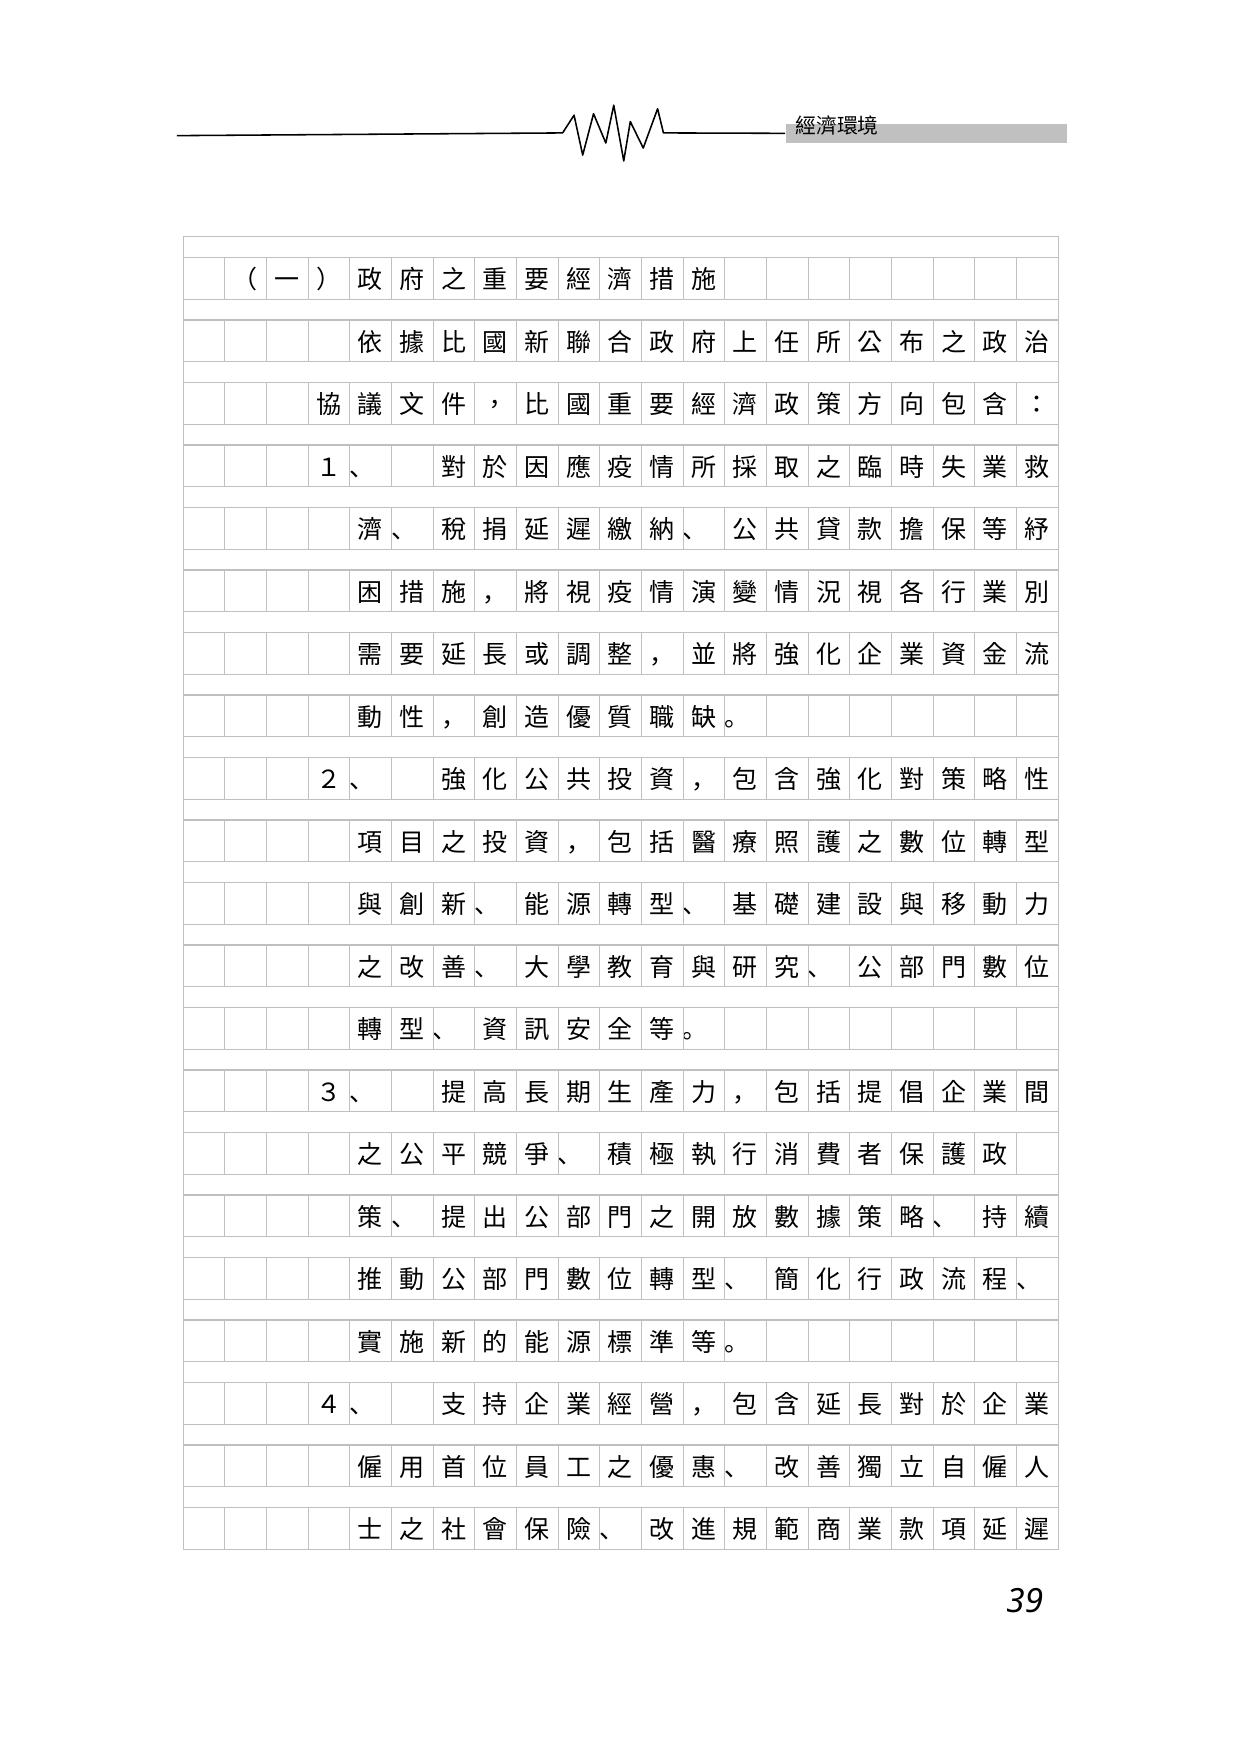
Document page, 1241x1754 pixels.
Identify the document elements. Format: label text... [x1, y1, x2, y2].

text 濟 [725, 383, 766, 424]
text ２、 強化公共投資，包含強化對策略性項目之投資，包括醫療照護之數位轉型與創新、能源轉型、基礎建設與移動力之改善、大學教育與研究、公部門數位轉型、資訊安全等。 [975, 758, 1016, 799]
text ２、 強化公共投資，包含強化對策略性項目之投資，包括醫療照護之數位轉型與創新、能源轉型、基礎建設與移動力之改善、大學教育與研究、公部門數位轉型、資訊安全等。 [475, 1008, 516, 1049]
text ３、 提高長期生產力，包括提倡企業間之公平競爭、積極執行消費者保護政策、提出公部門之開放數據策略、持續推動公部門數位轉型、簡化行政流程、實施新的能源標準等。 [350, 1071, 391, 1111]
text ３、 提高長期生產力，包括提倡企業間之公平競爭、積極執行消費者保護政策、提出公部門之開放數據策略、持續推動公部門數位轉型、簡化行政流程、實施新的能源標準等。 [725, 1196, 766, 1236]
text １、 對於因應疫情所採取之臨時失業救濟、稅捐延遲繳納、公共貸款擔保等紓困措施，將視疫情演變情況視各行業別需要延長或調整，並將強化企業資金流動性，創造優質職缺。 [559, 633, 599, 674]
text １、 對於因應疫情所採取之臨時失業救濟、稅捐延遲繳納、公共貸款擔保等紓困措施，將視疫情演變情況視各行業別需要延長或調整，並將強化企業資金流動性，創造優質職缺。 [809, 446, 849, 486]
text １、 對於因應疫情所採取之臨時失業救濟、稅捐延遲繳納、公共貸款擔保等紓困措施，將視疫情演變情況視各行業別需要延長或調整，並將強化企業資金流動性，創造優質職缺。 [434, 633, 474, 674]
text １、 對於因應疫情所採取之臨時失業救濟、稅捐延遲繳納、公共貸款擔保等紓困措施，將視疫情演變情況視各行業別需要延長或調整，並將強化企業資金流動性，創造優質職缺。 [892, 571, 933, 611]
text １、 對於因應疫情所採取之臨時失業救濟、稅捐延遲繳納、公共貸款擔保等紓困措施，將視疫情演變情況視各行業別需要延長或調整，並將強化企業資金流動性，創造優質職缺。 [392, 571, 433, 611]
text ， [475, 383, 516, 424]
text ３、 提高長期生產力，包括提倡企業間之公平競爭、積極執行消費者保護政策、提出公部門之開放數據策略、持續推動公部門數位轉型、簡化行政流程、實施新的能源標準等。 [309, 1321, 349, 1361]
text ３、 提高長期生產力，包括提倡企業間之公平競爭、積極執行消費者保護政策、提出公部門之開放數據策略、持續推動公部門數位轉型、簡化行政流程、實施新的能源標準等。 [975, 1258, 1016, 1299]
text ２、 強化公共投資，包含強化對策略性項目之投資，包括醫療照護之數位轉型與創新、能源轉型、基礎建設與移動力之改善、大學教育與研究、公部門數位轉型、資訊安全等。 [1017, 946, 1058, 986]
text ２、 強化公共投資，包含強化對策略性項目之投資，包括醫療照護之數位轉型與創新、能源轉型、基礎建設與移動力之改善、大學教育與研究、公部門數位轉型、資訊安全等。 [934, 758, 974, 799]
text ３、 提高長期生產力，包括提倡企業間之公平競爭、積極執行消費者保護政策、提出公部門之開放數據策略、持續推動公部門數位轉型、簡化行政流程、實施新的能源標準等。 [517, 1258, 558, 1299]
text ２、 強化公共投資，包含強化對策略性項目之投資，包括醫療照護之數位轉型與創新、能源轉型、基礎建設與移動力之改善、大學教育與研究、公部門數位轉型、資訊安全等。 [1017, 758, 1058, 799]
text ２、 強化公共投資，包含強化對策略性項目之投資，包括醫療照護之數位轉型與創新、能源轉型、基礎建設與移動力之改善、大學教育與研究、公部門數位轉型、資訊安全等。 [475, 821, 516, 861]
text 包 [725, 1383, 766, 1424]
text １、 對於因應疫情所採取之臨時失業救濟、稅捐延遲繳納、公共貸款擔保等紓困措施，將視疫情演變情況視各行業別需要延長或調整，並將強化企業資金流動性，創造優質職缺。 [850, 446, 891, 486]
text ２、 強化公共投資，包含強化對策略性項目之投資，包括醫療照護之數位轉型與創新、能源轉型、基礎建設與移動力之改善、大學教育與研究、公部門數位轉型、資訊安全等。 [517, 946, 558, 986]
text ３、 提高長期生產力，包括提倡企業間之公平競爭、積極執行消費者保護政策、提出公部門之開放數據策略、持續推動公部門數位轉型、簡化行政流程、實施新的能源標準等。 [684, 1071, 724, 1111]
text ２、 強化公共投資，包含強化對策略性項目之投資，包括醫療照護之數位轉型與創新、能源轉型、基礎建設與移動力之改善、大學教育與研究、公部門數位轉型、資訊安全等。 [642, 758, 683, 799]
text １、 對於因應疫情所採取之臨時失業救濟、稅捐延遲繳納、公共貸款擔保等紓困措施，將視疫情演變情況視各行業別需要延長或調整，並將強化企業資金流動性，創造優質職缺。 [517, 696, 558, 736]
text ３、 提高長期生產力，包括提倡企業間之公平競爭、積極執行消費者保護政策、提出公部門之開放數據策略、持續推動公部門數位轉型、簡化行政流程、實施新的能源標準等。 [517, 1133, 558, 1174]
text ３、 提高長期生產力，包括提倡企業間之公平競爭、積極執行消費者保護政策、提出公部門之開放數據策略、持續推動公部門數位轉型、簡化行政流程、實施新的能源標準等。 [434, 1258, 474, 1299]
text ２、 強化公共投資，包含強化對策略性項目之投資，包括醫療照護之數位轉型與創新、能源轉型、基礎建設與移動力之改善、大學教育與研究、公部門數位轉型、資訊安全等。 [475, 946, 516, 986]
text 政 [350, 258, 391, 299]
text ２、 強化公共投資，包含強化對策略性項目之投資，包括醫療照護之數位轉型與創新、能源轉型、基礎建設與移動力之改善、大學教育與研究、公部門數位轉型、資訊安全等。 [559, 946, 599, 986]
text １、 對於因應疫情所採取之臨時失業救濟、稅捐延遲繳納、公共貸款擔保等紓困措施，將視疫情演變情況視各行業別需要延長或調整，並將強化企業資金流動性，創造優質職缺。 [559, 571, 599, 611]
text 惠 [684, 1446, 724, 1486]
text ３、 提高長期生產力，包括提倡企業間之公平競爭、積極執行消費者保護政策、提出公部門之開放數據策略、持續推動公部門數位轉型、簡化行政流程、實施新的能源標準等。 [934, 1133, 974, 1174]
text 人 [1017, 1446, 1058, 1486]
text ２、 強化公共投資，包含強化對策略性項目之投資，包括醫療照護之數位轉型與創新、能源轉型、基礎建設與移動力之改善、大學教育與研究、公部門數位轉型、資訊安全等。 [684, 758, 724, 799]
text ２、 強化公共投資，包含強化對策略性項目之投資，包括醫療照護之數位轉型與創新、能源轉型、基礎建設與移動力之改善、大學教育與研究、公部門數位轉型、資訊安全等。 [281, 987, 1058, 1007]
text ２、 強化公共投資，包含強化對策略性項目之投資，包括醫療照護之數位轉型與創新、能源轉型、基礎建設與移動力之改善、大學教育與研究、公部門數位轉型、資訊安全等。 [892, 1008, 933, 1049]
text １、 對於因應疫情所採取之臨時失業救濟、稅捐延遲繳納、公共貸款擔保等紓困措施，將視疫情演變情況視各行業別需要延長或調整，並將強化企業資金流動性，創造優質職缺。 [281, 487, 1058, 507]
text ３、 提高長期生產力，包括提倡企業間之公平競爭、積極執行消費者保護政策、提出公部門之開放數據策略、持續推動公部門數位轉型、簡化行政流程、實施新的能源標準等。 [600, 1071, 641, 1111]
text ３、 提高長期生產力，包括提倡企業間之公平競爭、積極執行消費者保護政策、提出公部門之開放數據策略、持續推動公部門數位轉型、簡化行政流程、實施新的能源標準等。 [600, 1258, 641, 1299]
text １、 對於因應疫情所採取之臨時失業救濟、稅捐延遲繳納、公共貸款擔保等紓困措施，將視疫情演變情況視各行業別需要延長或調整，並將強化企業資金流動性，創造優質職缺。 [809, 696, 849, 736]
text ３、 提高長期生產力，包括提倡企業間之公平競爭、積極執行消費者保護政策、提出公部門之開放數據策略、持續推動公部門數位轉型、簡化行政流程、實施新的能源標準等。 [725, 1071, 766, 1111]
text ３、 提高長期生產力，包括提倡企業間之公平競爭、積極執行消費者保護政策、提出公部門之開放數據策略、持續推動公部門數位轉型、簡化行政流程、實施新的能源標準等。 [684, 1196, 724, 1236]
text ２、 強化公共投資，包含強化對策略性項目之投資，包括醫療照護之數位轉型與創新、能源轉型、基礎建設與移動力之改善、大學教育與研究、公部門數位轉型、資訊安全等。 [767, 1008, 808, 1049]
text 項 [934, 1508, 974, 1549]
text ３、 提高長期生產力，包括提倡企業間之公平競爭、積極執行消費者保護政策、提出公部門之開放數據策略、持續推動公部門數位轉型、簡化行政流程、實施新的能源標準等。 [281, 1112, 1058, 1132]
text ３、 提高長期生產力，包括提倡企業間之公平競爭、積極執行消費者保護政策、提出公部門之開放數據策略、持續推動公部門數位轉型、簡化行政流程、實施新的能源標準等。 [850, 1258, 891, 1299]
text [207, 237, 1058, 257]
text １、 對於因應疫情所採取之臨時失業救濟、稅捐延遲繳納、公共貸款擔保等紓困措施，將視疫情演變情況視各行業別需要延長或調整，並將強化企業資金流動性，創造優質職缺。 [975, 696, 1016, 736]
text １、 對於因應疫情所採取之臨時失業救濟、稅捐延遲繳納、公共貸款擔保等紓困措施，將視疫情演變情況視各行業別需要延長或調整，並將強化企業資金流動性，創造優質職缺。 [892, 633, 933, 674]
text ２、 強化公共投資，包含強化對策略性項目之投資，包括醫療照護之數位轉型與創新、能源轉型、基礎建設與移動力之改善、大學教育與研究、公部門數位轉型、資訊安全等。 [809, 821, 849, 861]
text ３、 提高長期生產力，包括提倡企業間之公平競爭、積極執行消費者保護政策、提出公部門之開放數據策略、持續推動公部門數位轉型、簡化行政流程、實施新的能源標準等。 [642, 1071, 683, 1111]
text 業 [1017, 1383, 1058, 1424]
text ３、 提高長期生產力，包括提倡企業間之公平競爭、積極執行消費者保護政策、提出公部門之開放數據策略、持續推動公部門數位轉型、簡化行政流程、實施新的能源標準等。 [1017, 1071, 1058, 1111]
text 要 [517, 258, 558, 299]
text ３、 提高長期生產力，包括提倡企業間之公平競爭、積極執行消費者保護政策、提出公部門之開放數據策略、持續推動公部門數位轉型、簡化行政流程、實施新的能源標準等。 [975, 1133, 1016, 1174]
text ２、 強化公共投資，包含強化對策略性項目之投資，包括醫療照護之數位轉型與創新、能源轉型、基礎建設與移動力之改善、大學教育與研究、公部門數位轉型、資訊安全等。 [517, 1008, 558, 1049]
text ２、 強化公共投資，包含強化對策略性項目之投資，包括醫療照護之數位轉型與創新、能源轉型、基礎建設與移動力之改善、大學教育與研究、公部門數位轉型、資訊安全等。 [350, 758, 391, 799]
text ２、 強化公共投資，包含強化對策略性項目之投資，包括醫療照護之數位轉型與創新、能源轉型、基礎建設與移動力之改善、大學教育與研究、公部門數位轉型、資訊安全等。 [475, 883, 516, 924]
text ３、 提高長期生產力，包括提倡企業間之公平競爭、積極執行消費者保護政策、提出公部門之開放數據策略、持續推動公部門數位轉型、簡化行政流程、實施新的能源標準等。 [767, 1071, 808, 1111]
text ２、 強化公共投資，包含強化對策略性項目之投資，包括醫療照護之數位轉型與創新、能源轉型、基礎建設與移動力之改善、大學教育與研究、公部門數位轉型、資訊安全等。 [975, 946, 1016, 986]
text 延 [809, 1383, 849, 1424]
text 策 [809, 383, 849, 424]
text ４ [309, 1383, 349, 1424]
text ２、 強化公共投資，包含強化對策略性項目之投資，包括醫療照護之數位轉型與創新、能源轉型、基礎建設與移動力之改善、大學教育與研究、公部門數位轉型、資訊安全等。 [281, 862, 1058, 882]
text [281, 321, 308, 361]
text ２、 強化公共投資，包含強化對策略性項目之投資，包括醫療照護之數位轉型與創新、能源轉型、基礎建設與移動力之改善、大學教育與研究、公部門數位轉型、資訊安全等。 [809, 946, 849, 986]
text １、 對於因應疫情所採取之臨時失業救濟、稅捐延遲繳納、公共貸款擔保等紓困措施，將視疫情演變情況視各行業別需要延長或調整，並將強化企業資金流動性，創造優質職缺。 [392, 508, 433, 549]
text １、 對於因應疫情所採取之臨時失業救濟、稅捐延遲繳納、公共貸款擔保等紓困措施，將視疫情演變情況視各行業別需要延長或調整，並將強化企業資金流動性，創造優質職缺。 [975, 508, 1016, 549]
text １、 對於因應疫情所採取之臨時失業救濟、稅捐延遲繳納、公共貸款擔保等紓困措施，將視疫情演變情況視各行業別需要延長或調整，並將強化企業資金流動性，創造優質職缺。 [642, 571, 683, 611]
text ２、 強化公共投資，包含強化對策略性項目之投資，包括醫療照護之數位轉型與創新、能源轉型、基礎建設與移動力之改善、大學教育與研究、公部門數位轉型、資訊安全等。 [517, 883, 558, 924]
text 國 [559, 383, 599, 424]
text ２、 強化公共投資，包含強化對策略性項目之投資，包括醫療照護之數位轉型與創新、能源轉型、基礎建設與移動力之改善、大學教育與研究、公部門數位轉型、資訊安全等。 [350, 883, 391, 924]
text ３、 提高長期生產力，包括提倡企業間之公平競爭、積極執行消費者保護政策、提出公部門之開放數據策略、持續推動公部門數位轉型、簡化行政流程、實施新的能源標準等。 [559, 1133, 599, 1174]
text １、 對於因應疫情所採取之臨時失業救濟、稅捐延遲繳納、公共貸款擔保等紓困措施，將視疫情演變情況視各行業別需要延長或調整，並將強化企業資金流動性，創造優質職缺。 [475, 633, 516, 674]
text 府 [392, 258, 433, 299]
text 善 [809, 1446, 849, 1486]
text ３、 提高長期生產力，包括提倡企業間之公平競爭、積極執行消費者保護政策、提出公部門之開放數據策略、持續推動公部門數位轉型、簡化行政流程、實施新的能源標準等。 [892, 1133, 933, 1174]
text １、 對於因應疫情所採取之臨時失業救濟、稅捐延遲繳納、公共貸款擔保等紓困措施，將視疫情演變情況視各行業別需要延長或調整，並將強化企業資金流動性，創造優質職缺。 [559, 508, 599, 549]
text ３、 提高長期生產力，包括提倡企業間之公平競爭、積極執行消費者保護政策、提出公部門之開放數據策略、持續推動公部門數位轉型、簡化行政流程、實施新的能源標準等。 [434, 1071, 474, 1111]
text １、 對於因應疫情所採取之臨時失業救濟、稅捐延遲繳納、公共貸款擔保等紓困措施，將視疫情演變情況視各行業別需要延長或調整，並將強化企業資金流動性，創造優質職缺。 [309, 508, 349, 549]
text １、 對於因應疫情所採取之臨時失業救濟、稅捐延遲繳納、公共貸款擔保等紓困措施，將視疫情演變情況視各行業別需要延長或調整，並將強化企業資金流動性，創造優質職缺。 [684, 508, 724, 549]
text ３、 提高長期生產力，包括提倡企業間之公平競爭、積極執行消費者保護政策、提出公部門之開放數據策略、持續推動公部門數位轉型、簡化行政流程、實施新的能源標準等。 [600, 1196, 641, 1236]
text ３、 提高長期生產力，包括提倡企業間之公平競爭、積極執行消費者保護政策、提出公部門之開放數據策略、持續推動公部門數位轉型、簡化行政流程、實施新的能源標準等。 [517, 1321, 558, 1361]
text ３、 提高長期生產力，包括提倡企業間之公平競爭、積極執行消費者保護政策、提出公部門之開放數據策略、持續推動公部門數位轉型、簡化行政流程、實施新的能源標準等。 [809, 1133, 849, 1174]
text １、 對於因應疫情所採取之臨時失業救濟、稅捐延遲繳納、公共貸款擔保等紓困措施，將視疫情演變情況視各行業別需要延長或調整，並將強化企業資金流動性，創造優質職缺。 [281, 550, 1058, 569]
text ３、 提高長期生產力，包括提倡企業間之公平競爭、積極執行消費者保護政策、提出公部門之開放數據策略、持續推動公部門數位轉型、簡化行政流程、實施新的能源標準等。 [642, 1258, 683, 1299]
text ２、 強化公共投資，包含強化對策略性項目之投資，包括醫療照護之數位轉型與創新、能源轉型、基礎建設與移動力之改善、大學教育與研究、公部門數位轉型、資訊安全等。 [600, 1008, 641, 1049]
text 位 [475, 1446, 516, 1486]
text 會 [475, 1508, 516, 1549]
text （ [225, 258, 266, 299]
text [392, 1383, 433, 1424]
text ３、 提高長期生產力，包括提倡企業間之公平競爭、積極執行消費者保護政策、提出公部門之開放數據策略、持續推動公部門數位轉型、簡化行政流程、實施新的能源標準等。 [392, 1321, 433, 1361]
text １、 對於因應疫情所採取之臨時失業救濟、稅捐延遲繳納、公共貸款擔保等紓困措施，將視疫情演變情況視各行業別需要延長或調整，並將強化企業資金流動性，創造優質職缺。 [600, 696, 641, 736]
text ３、 提高長期生產力，包括提倡企業間之公平競爭、積極執行消費者保護政策、提出公部門之開放數據策略、持續推動公部門數位轉型、簡化行政流程、實施新的能源標準等。 [434, 1196, 474, 1236]
text 方 [850, 383, 891, 424]
text １、 對於因應疫情所採取之臨時失業救濟、稅捐延遲繳納、公共貸款擔保等紓困措施，將視疫情演變情況視各行業別需要延長或調整，並將強化企業資金流動性，創造優質職缺。 [1017, 633, 1058, 674]
text １、 對於因應疫情所採取之臨時失業救濟、稅捐延遲繳納、公共貸款擔保等紓困措施，將視疫情演變情況視各行業別需要延長或調整，並將強化企業資金流動性，創造優質職缺。 [767, 571, 808, 611]
text ２、 強化公共投資，包含強化對策略性項目之投資，包括醫療照護之數位轉型與創新、能源轉型、基礎建設與移動力之改善、大學教育與研究、公部門數位轉型、資訊安全等。 [892, 946, 933, 986]
text １、 對於因應疫情所採取之臨時失業救濟、稅捐延遲繳納、公共貸款擔保等紓困措施，將視疫情演變情況視各行業別需要延長或調整，並將強化企業資金流動性，創造優質職缺。 [434, 446, 474, 486]
text ２、 強化公共投資，包含強化對策略性項目之投資，包括醫療照護之數位轉型與創新、能源轉型、基礎建設與移動力之改善、大學教育與研究、公部門數位轉型、資訊安全等。 [850, 758, 891, 799]
text 社 [434, 1508, 474, 1549]
text １、 對於因應疫情所採取之臨時失業救濟、稅捐延遲繳納、公共貸款擔保等紓困措施，將視疫情演變情況視各行業別需要延長或調整，並將強化企業資金流動性，創造優質職缺。 [725, 696, 766, 736]
text ２、 強化公共投資，包含強化對策略性項目之投資，包括醫療照護之數位轉型與創新、能源轉型、基礎建設與移動力之改善、大學教育與研究、公部門數位轉型、資訊安全等。 [725, 883, 766, 924]
text 重 [475, 258, 516, 299]
text ２、 強化公共投資，包含強化對策略性項目之投資，包括醫療照護之數位轉型與創新、能源轉型、基礎建設與移動力之改善、大學教育與研究、公部門數位轉型、資訊安全等。 [934, 946, 974, 986]
text ３、 提高長期生產力，包括提倡企業間之公平競爭、積極執行消費者保護政策、提出公部門之開放數據策略、持續推動公部門數位轉型、簡化行政流程、實施新的能源標準等。 [309, 1196, 349, 1236]
text ３、 提高長期生產力，包括提倡企業間之公平競爭、積極執行消費者保護政策、提出公部門之開放數據策略、持續推動公部門數位轉型、簡化行政流程、實施新的能源標準等。 [281, 1175, 1058, 1194]
text 首 [434, 1446, 474, 1486]
text 對 [892, 1383, 933, 1424]
text ３、 提高長期生產力，包括提倡企業間之公平競爭、積極執行消費者保護政策、提出公部門之開放數據策略、持續推動公部門數位轉型、簡化行政流程、實施新的能源標準等。 [434, 1321, 474, 1361]
text [281, 1487, 1058, 1507]
text ３、 提高長期生產力，包括提倡企業間之公平競爭、積極執行消費者保護政策、提出公部門之開放數據策略、持續推動公部門數位轉型、簡化行政流程、實施新的能源標準等。 [642, 1196, 683, 1236]
text １、 對於因應疫情所採取之臨時失業救濟、稅捐延遲繳納、公共貸款擔保等紓困措施，將視疫情演變情況視各行業別需要延長或調整，並將強化企業資金流動性，創造優質職缺。 [934, 446, 974, 486]
text ３、 提高長期生產力，包括提倡企業間之公平競爭、積極執行消費者保護政策、提出公部門之開放數據策略、持續推動公部門數位轉型、簡化行政流程、實施新的能源標準等。 [725, 1133, 766, 1174]
text ２、 強化公共投資，包含強化對策略性項目之投資，包括醫療照護之數位轉型與創新、能源轉型、基礎建設與移動力之改善、大學教育與研究、公部門數位轉型、資訊安全等。 [309, 1008, 349, 1049]
text ３、 提高長期生產力，包括提倡企業間之公平競爭、積極執行消費者保護政策、提出公部門之開放數據策略、持續推動公部門數位轉型、簡化行政流程、實施新的能源標準等。 [309, 1071, 349, 1111]
text 經 [684, 383, 724, 424]
text １、 對於因應疫情所採取之臨時失業救濟、稅捐延遲繳納、公共貸款擔保等紓困措施，將視疫情演變情況視各行業別需要延長或調整，並將強化企業資金流動性，創造優質職缺。 [392, 446, 433, 486]
text ２、 強化公共投資，包含強化對策略性項目之投資，包括醫療照護之數位轉型與創新、能源轉型、基礎建設與移動力之改善、大學教育與研究、公部門數位轉型、資訊安全等。 [1017, 1008, 1058, 1049]
text 含 [975, 383, 1016, 424]
text ２、 強化公共投資，包含強化對策略性項目之投資，包括醫療照護之數位轉型與創新、能源轉型、基礎建設與移動力之改善、大學教育與研究、公部門數位轉型、資訊安全等。 [517, 821, 558, 861]
text 企 [517, 1383, 558, 1424]
text ３、 提高長期生產力，包括提倡企業間之公平競爭、積極執行消費者保護政策、提出公部門之開放數據策略、持續推動公部門數位轉型、簡化行政流程、實施新的能源標準等。 [350, 1258, 391, 1299]
text [934, 258, 974, 299]
text 經 [600, 1383, 641, 1424]
text １、 對於因應疫情所採取之臨時失業救濟、稅捐延遲繳納、公共貸款擔保等紓困措施，將視疫情演變情況視各行業別需要延長或調整，並將強化企業資金流動性，創造優質職缺。 [642, 633, 683, 674]
text 商 [809, 1508, 849, 1549]
text ： [1017, 383, 1058, 424]
text ３、 提高長期生產力，包括提倡企業間之公平競爭、積極執行消費者保護政策、提出公部門之開放數據策略、持續推動公部門數位轉型、簡化行政流程、實施新的能源標準等。 [892, 1321, 933, 1361]
text ２、 強化公共投資，包含強化對策略性項目之投資，包括醫療照護之數位轉型與創新、能源轉型、基礎建設與移動力之改善、大學教育與研究、公部門數位轉型、資訊安全等。 [850, 883, 891, 924]
text ２、 強化公共投資，包含強化對策略性項目之投資，包括醫療照護之數位轉型與創新、能源轉型、基礎建設與移動力之改善、大學教育與研究、公部門數位轉型、資訊安全等。 [684, 946, 724, 986]
text ３、 提高長期生產力，包括提倡企業間之公平競爭、積極執行消費者保護政策、提出公部門之開放數據策略、持續推動公部門數位轉型、簡化行政流程、實施新的能源標準等。 [684, 1321, 724, 1361]
text １、 對於因應疫情所採取之臨時失業救濟、稅捐延遲繳納、公共貸款擔保等紓困措施，將視疫情演變情況視各行業別需要延長或調整，並將強化企業資金流動性，創造優質職缺。 [309, 571, 349, 611]
text ２、 強化公共投資，包含強化對策略性項目之投資，包括醫療照護之數位轉型與創新、能源轉型、基礎建設與移動力之改善、大學教育與研究、公部門數位轉型、資訊安全等。 [392, 1008, 433, 1049]
text ３、 提高長期生產力，包括提倡企業間之公平競爭、積極執行消費者保護政策、提出公部門之開放數據策略、持續推動公部門數位轉型、簡化行政流程、實施新的能源標準等。 [934, 1258, 974, 1299]
text １、 對於因應疫情所採取之臨時失業救濟、稅捐延遲繳納、公共貸款擔保等紓困措施，將視疫情演變情況視各行業別需要延長或調整，並將強化企業資金流動性，創造優質職缺。 [767, 696, 808, 736]
text １、 對於因應疫情所採取之臨時失業救濟、稅捐延遲繳納、公共貸款擔保等紓困措施，將視疫情演變情況視各行業別需要延長或調整，並將強化企業資金流動性，創造優質職缺。 [892, 696, 933, 736]
text １、 對於因應疫情所採取之臨時失業救濟、稅捐延遲繳納、公共貸款擔保等紓困措施，將視疫情演變情況視各行業別需要延長或調整，並將強化企業資金流動性，創造優質職缺。 [725, 571, 766, 611]
text ２、 強化公共投資，包含強化對策略性項目之投資，包括醫療照護之數位轉型與創新、能源轉型、基礎建設與移動力之改善、大學教育與研究、公部門數位轉型、資訊安全等。 [434, 946, 474, 986]
text ２、 強化公共投資，包含強化對策略性項目之投資，包括醫療照護之數位轉型與創新、能源轉型、基礎建設與移動力之改善、大學教育與研究、公部門數位轉型、資訊安全等。 [350, 946, 391, 986]
text １、 對於因應疫情所採取之臨時失業救濟、稅捐延遲繳納、公共貸款擔保等紓困措施，將視疫情演變情況視各行業別需要延長或調整，並將強化企業資金流動性，創造優質職缺。 [517, 633, 558, 674]
text 政 [975, 321, 1016, 361]
text １、 對於因應疫情所採取之臨時失業救濟、稅捐延遲繳納、公共貸款擔保等紓困措施，將視疫情演變情況視各行業別需要延長或調整，並將強化企業資金流動性，創造優質職缺。 [392, 633, 433, 674]
text １、 對於因應疫情所採取之臨時失業救濟、稅捐延遲繳納、公共貸款擔保等紓困措施，將視疫情演變情況視各行業別需要延長或調整，並將強化企業資金流動性，創造優質職缺。 [892, 446, 933, 486]
text １、 對於因應疫情所採取之臨時失業救濟、稅捐延遲繳納、公共貸款擔保等紓困措施，將視疫情演變情況視各行業別需要延長或調整，並將強化企業資金流動性，創造優質職缺。 [725, 446, 766, 486]
text 保 [517, 1508, 558, 1549]
text ２、 強化公共投資，包含強化對策略性項目之投資，包括醫療照護之數位轉型與創新、能源轉型、基礎建設與移動力之改善、大學教育與研究、公部門數位轉型、資訊安全等。 [392, 883, 433, 924]
text ２、 強化公共投資，包含強化對策略性項目之投資，包括醫療照護之數位轉型與創新、能源轉型、基礎建設與移動力之改善、大學教育與研究、公部門數位轉型、資訊安全等。 [975, 821, 1016, 861]
text １、 對於因應疫情所採取之臨時失業救濟、稅捐延遲繳納、公共貸款擔保等紓困措施，將視疫情演變情況視各行業別需要延長或調整，並將強化企業資金流動性，創造優質職缺。 [281, 612, 1058, 632]
text 長 [850, 1383, 891, 1424]
text ３、 提高長期生產力，包括提倡企業間之公平競爭、積極執行消費者保護政策、提出公部門之開放數據策略、持續推動公部門數位轉型、簡化行政流程、實施新的能源標準等。 [975, 1071, 1016, 1111]
text [767, 258, 808, 299]
text ３、 提高長期生產力，包括提倡企業間之公平競爭、積極執行消費者保護政策、提出公部門之開放數據策略、持續推動公部門數位轉型、簡化行政流程、實施新的能源標準等。 [934, 1071, 974, 1111]
text ３、 提高長期生產力，包括提倡企業間之公平競爭、積極執行消費者保護政策、提出公部門之開放數據策略、持續推動公部門數位轉型、簡化行政流程、實施新的能源標準等。 [684, 1133, 724, 1174]
text 規 [725, 1508, 766, 1549]
text 國 [475, 321, 516, 361]
text 措 [642, 258, 683, 299]
text ２、 強化公共投資，包含強化對策略性項目之投資，包括醫療照護之數位轉型與創新、能源轉型、基礎建設與移動力之改善、大學教育與研究、公部門數位轉型、資訊安全等。 [934, 883, 974, 924]
text ３、 提高長期生產力，包括提倡企業間之公平競爭、積極執行消費者保護政策、提出公部門之開放數據策略、持續推動公部門數位轉型、簡化行政流程、實施新的能源標準等。 [767, 1133, 808, 1174]
text ３、 提高長期生產力，包括提倡企業間之公平競爭、積極執行消費者保護政策、提出公部門之開放數據策略、持續推動公部門數位轉型、簡化行政流程、實施新的能源標準等。 [725, 1258, 766, 1299]
text 上 [725, 321, 766, 361]
text 含 [767, 1383, 808, 1424]
text 所 [809, 321, 849, 361]
text 士 [350, 1508, 391, 1549]
text 任 [767, 321, 808, 361]
text １、 對於因應疫情所採取之臨時失業救濟、稅捐延遲繳納、公共貸款擔保等紓困措施，將視疫情演變情況視各行業別需要延長或調整，並將強化企業資金流動性，創造優質職缺。 [684, 446, 724, 486]
text 險 [559, 1508, 599, 1549]
text [809, 258, 849, 299]
text 用 [392, 1446, 433, 1486]
text １、 對於因應疫情所採取之臨時失業救濟、稅捐延遲繳納、公共貸款擔保等紓困措施，將視疫情演變情況視各行業別需要延長或調整，並將強化企業資金流動性，創造優質職缺。 [309, 633, 349, 674]
text ３、 提高長期生產力，包括提倡企業間之公平競爭、積極執行消費者保護政策、提出公部門之開放數據策略、持續推動公部門數位轉型、簡化行政流程、實施新的能源標準等。 [809, 1196, 849, 1236]
text 聯 [559, 321, 599, 361]
text ２、 強化公共投資，包含強化對策略性項目之投資，包括醫療照護之數位轉型與創新、能源轉型、基礎建設與移動力之改善、大學教育與研究、公部門數位轉型、資訊安全等。 [392, 946, 433, 986]
text １、 對於因應疫情所採取之臨時失業救濟、稅捐延遲繳納、公共貸款擔保等紓困措施，將視疫情演變情況視各行業別需要延長或調整，並將強化企業資金流動性，創造優質職缺。 [350, 571, 391, 611]
text ２、 強化公共投資，包含強化對策略性項目之投資，包括醫療照護之數位轉型與創新、能源轉型、基礎建設與移動力之改善、大學教育與研究、公部門數位轉型、資訊安全等。 [281, 737, 1058, 757]
text １、 對於因應疫情所採取之臨時失業救濟、稅捐延遲繳納、公共貸款擔保等紓困措施，將視疫情演變情況視各行業別需要延長或調整，並將強化企業資金流動性，創造優質職缺。 [642, 508, 683, 549]
text 遲 [1017, 1508, 1058, 1549]
text ２、 強化公共投資，包含強化對策略性項目之投資，包括醫療照護之數位轉型與創新、能源轉型、基礎建設與移動力之改善、大學教育與研究、公部門數位轉型、資訊安全等。 [975, 1008, 1016, 1049]
text 之 [934, 321, 974, 361]
text ３、 提高長期生產力，包括提倡企業間之公平競爭、積極執行消費者保護政策、提出公部門之開放數據策略、持續推動公部門數位轉型、簡化行政流程、實施新的能源標準等。 [1017, 1196, 1058, 1236]
text 包 [934, 383, 974, 424]
text １、 對於因應疫情所採取之臨時失業救濟、稅捐延遲繳納、公共貸款擔保等紓困措施，將視疫情演變情況視各行業別需要延長或調整，並將強化企業資金流動性，創造優質職缺。 [1017, 508, 1058, 549]
text 、 [725, 1446, 766, 1486]
text ２、 強化公共投資，包含強化對策略性項目之投資，包括醫療照護之數位轉型與創新、能源轉型、基礎建設與移動力之改善、大學教育與研究、公部門數位轉型、資訊安全等。 [559, 1008, 599, 1049]
text ３、 提高長期生產力，包括提倡企業間之公平競爭、積極執行消費者保護政策、提出公部門之開放數據策略、持續推動公部門數位轉型、簡化行政流程、實施新的能源標準等。 [975, 1321, 1016, 1361]
text ２、 強化公共投資，包含強化對策略性項目之投資，包括醫療照護之數位轉型與創新、能源轉型、基礎建設與移動力之改善、大學教育與研究、公部門數位轉型、資訊安全等。 [517, 758, 558, 799]
text 重 [600, 383, 641, 424]
text [207, 258, 224, 299]
text ３、 提高長期生產力，包括提倡企業間之公平競爭、積極執行消費者保護政策、提出公部門之開放數據策略、持續推動公部門數位轉型、簡化行政流程、實施新的能源標準等。 [850, 1321, 891, 1361]
text 自 [934, 1446, 974, 1486]
text １、 對於因應疫情所採取之臨時失業救濟、稅捐延遲繳納、公共貸款擔保等紓困措施，將視疫情演變情況視各行業別需要延長或調整，並將強化企業資金流動性，創造優質職缺。 [281, 675, 1058, 694]
text ２、 強化公共投資，包含強化對策略性項目之投資，包括醫療照護之數位轉型與創新、能源轉型、基礎建設與移動力之改善、大學教育與研究、公部門數位轉型、資訊安全等。 [434, 883, 474, 924]
text ２、 強化公共投資，包含強化對策略性項目之投資，包括醫療照護之數位轉型與創新、能源轉型、基礎建設與移動力之改善、大學教育與研究、公部門數位轉型、資訊安全等。 [642, 883, 683, 924]
text 治 [1017, 321, 1058, 361]
text ） [309, 258, 349, 299]
text ２、 強化公共投資，包含強化對策略性項目之投資，包括醫療照護之數位轉型與創新、能源轉型、基礎建設與移動力之改善、大學教育與研究、公部門數位轉型、資訊安全等。 [434, 758, 474, 799]
text １、 對於因應疫情所採取之臨時失業救濟、稅捐延遲繳納、公共貸款擔保等紓困措施，將視疫情演變情況視各行業別需要延長或調整，並將強化企業資金流動性，創造優質職缺。 [975, 571, 1016, 611]
text ２、 強化公共投資，包含強化對策略性項目之投資，包括醫療照護之數位轉型與創新、能源轉型、基礎建設與移動力之改善、大學教育與研究、公部門數位轉型、資訊安全等。 [600, 758, 641, 799]
text 立 [892, 1446, 933, 1486]
text ３、 提高長期生產力，包括提倡企業間之公平競爭、積極執行消費者保護政策、提出公部門之開放數據策略、持續推動公部門數位轉型、簡化行政流程、實施新的能源標準等。 [642, 1321, 683, 1361]
text ２、 強化公共投資，包含強化對策略性項目之投資，包括醫療照護之數位轉型與創新、能源轉型、基礎建設與移動力之改善、大學教育與研究、公部門數位轉型、資訊安全等。 [684, 883, 724, 924]
text １、 對於因應疫情所採取之臨時失業救濟、稅捐延遲繳納、公共貸款擔保等紓困措施，將視疫情演變情況視各行業別需要延長或調整，並將強化企業資金流動性，創造優質職缺。 [517, 446, 558, 486]
text ２、 強化公共投資，包含強化對策略性項目之投資，包括醫療照護之數位轉型與創新、能源轉型、基礎建設與移動力之改善、大學教育與研究、公部門數位轉型、資訊安全等。 [725, 758, 766, 799]
text １、 對於因應疫情所採取之臨時失業救濟、稅捐延遲繳納、公共貸款擔保等紓困措施，將視疫情演變情況視各行業別需要延長或調整，並將強化企業資金流動性，創造優質職缺。 [850, 696, 891, 736]
text ３、 提高長期生產力，包括提倡企業間之公平競爭、積極執行消費者保護政策、提出公部門之開放數據策略、持續推動公部門數位轉型、簡化行政流程、實施新的能源標準等。 [725, 1321, 766, 1361]
text ２、 強化公共投資，包含強化對策略性項目之投資，包括醫療照護之數位轉型與創新、能源轉型、基礎建設與移動力之改善、大學教育與研究、公部門數位轉型、資訊安全等。 [767, 883, 808, 924]
text 持 [475, 1383, 516, 1424]
text ２、 強化公共投資，包含強化對策略性項目之投資，包括醫療照護之數位轉型與創新、能源轉型、基礎建設與移動力之改善、大學教育與研究、公部門數位轉型、資訊安全等。 [434, 1008, 474, 1049]
text １、 對於因應疫情所採取之臨時失業救濟、稅捐延遲繳納、公共貸款擔保等紓困措施，將視疫情演變情況視各行業別需要延長或調整，並將強化企業資金流動性，創造優質職缺。 [392, 696, 433, 736]
text ２、 強化公共投資，包含強化對策略性項目之投資，包括醫療照護之數位轉型與創新、能源轉型、基礎建設與移動力之改善、大學教育與研究、公部門數位轉型、資訊安全等。 [1017, 821, 1058, 861]
text ２、 強化公共投資，包含強化對策略性項目之投資，包括醫療照護之數位轉型與創新、能源轉型、基礎建設與移動力之改善、大學教育與研究、公部門數位轉型、資訊安全等。 [767, 758, 808, 799]
text １、 對於因應疫情所採取之臨時失業救濟、稅捐延遲繳納、公共貸款擔保等紓困措施，將視疫情演變情況視各行業別需要延長或調整，並將強化企業資金流動性，創造優質職缺。 [642, 446, 683, 486]
text 款 [892, 1508, 933, 1549]
text 改 [767, 1446, 808, 1486]
text １、 對於因應疫情所採取之臨時失業救濟、稅捐延遲繳納、公共貸款擔保等紓困措施，將視疫情演變情況視各行業別需要延長或調整，並將強化企業資金流動性，創造優質職缺。 [350, 446, 391, 486]
text ２、 強化公共投資，包含強化對策略性項目之投資，包括醫療照護之數位轉型與創新、能源轉型、基礎建設與移動力之改善、大學教育與研究、公部門數位轉型、資訊安全等。 [392, 758, 433, 799]
text 獨 [850, 1446, 891, 1486]
text [281, 362, 1058, 382]
text ２、 強化公共投資，包含強化對策略性項目之投資，包括醫療照護之數位轉型與創新、能源轉型、基礎建設與移動力之改善、大學教育與研究、公部門數位轉型、資訊安全等。 [892, 821, 933, 861]
text ３、 提高長期生產力，包括提倡企業間之公平競爭、積極執行消費者保護政策、提出公部門之開放數據策略、持續推動公部門數位轉型、簡化行政流程、實施新的能源標準等。 [892, 1071, 933, 1111]
text １、 對於因應疫情所採取之臨時失業救濟、稅捐延遲繳納、公共貸款擔保等紓困措施，將視疫情演變情況視各行業別需要延長或調整，並將強化企業資金流動性，創造優質職缺。 [850, 508, 891, 549]
text １、 對於因應疫情所採取之臨時失業救濟、稅捐延遲繳納、公共貸款擔保等紓困措施，將視疫情演變情況視各行業別需要延長或調整，並將強化企業資金流動性，創造優質職缺。 [809, 633, 849, 674]
text ２、 強化公共投資，包含強化對策略性項目之投資，包括醫療照護之數位轉型與創新、能源轉型、基礎建設與移動力之改善、大學教育與研究、公部門數位轉型、資訊安全等。 [975, 883, 1016, 924]
text ３、 提高長期生產力，包括提倡企業間之公平競爭、積極執行消費者保護政策、提出公部門之開放數據策略、持續推動公部門數位轉型、簡化行政流程、實施新的能源標準等。 [892, 1196, 933, 1236]
text ２、 強化公共投資，包含強化對策略性項目之投資，包括醫療照護之數位轉型與創新、能源轉型、基礎建設與移動力之改善、大學教育與研究、公部門數位轉型、資訊安全等。 [934, 1008, 974, 1049]
text ２、 強化公共投資，包含強化對策略性項目之投資，包括醫療照護之數位轉型與創新、能源轉型、基礎建設與移動力之改善、大學教育與研究、公部門數位轉型、資訊安全等。 [934, 821, 974, 861]
text ２、 強化公共投資，包含強化對策略性項目之投資，包括醫療照護之數位轉型與創新、能源轉型、基礎建設與移動力之改善、大學教育與研究、公部門數位轉型、資訊安全等。 [725, 821, 766, 861]
text ３、 提高長期生產力，包括提倡企業間之公平競爭、積極執行消費者保護政策、提出公部門之開放數據策略、持續推動公部門數位轉型、簡化行政流程、實施新的能源標準等。 [350, 1321, 391, 1361]
text 據 [392, 321, 433, 361]
text ２、 強化公共投資，包含強化對策略性項目之投資，包括醫療照護之數位轉型與創新、能源轉型、基礎建設與移動力之改善、大學教育與研究、公部門數位轉型、資訊安全等。 [684, 821, 724, 861]
text ３、 提高長期生產力，包括提倡企業間之公平競爭、積極執行消費者保護政策、提出公部門之開放數據策略、持續推動公部門數位轉型、簡化行政流程、實施新的能源標準等。 [392, 1133, 433, 1174]
text ３、 提高長期生產力，包括提倡企業間之公平競爭、積極執行消費者保護政策、提出公部門之開放數據策略、持續推動公部門數位轉型、簡化行政流程、實施新的能源標準等。 [559, 1321, 599, 1361]
text ３、 提高長期生產力，包括提倡企業間之公平競爭、積極執行消費者保護政策、提出公部門之開放數據策略、持續推動公部門數位轉型、簡化行政流程、實施新的能源標準等。 [559, 1071, 599, 1111]
text ３、 提高長期生產力，包括提倡企業間之公平競爭、積極執行消費者保護政策、提出公部門之開放數據策略、持續推動公部門數位轉型、簡化行政流程、實施新的能源標準等。 [559, 1196, 599, 1236]
text [281, 383, 308, 424]
text 企 [975, 1383, 1016, 1424]
text ３、 提高長期生產力，包括提倡企業間之公平競爭、積極執行消費者保護政策、提出公部門之開放數據策略、持續推動公部門數位轉型、簡化行政流程、實施新的能源標準等。 [1017, 1258, 1058, 1299]
text 優 [642, 1446, 683, 1486]
text １、 對於因應疫情所採取之臨時失業救濟、稅捐延遲繳納、公共貸款擔保等紓困措施，將視疫情演變情況視各行業別需要延長或調整，並將強化企業資金流動性，創造優質職缺。 [600, 446, 641, 486]
text ３、 提高長期生產力，包括提倡企業間之公平競爭、積極執行消費者保護政策、提出公部門之開放數據策略、持續推動公部門數位轉型、簡化行政流程、實施新的能源標準等。 [281, 1050, 1058, 1069]
text ３、 提高長期生產力，包括提倡企業間之公平競爭、積極執行消費者保護政策、提出公部門之開放數據策略、持續推動公部門數位轉型、簡化行政流程、實施新的能源標準等。 [767, 1196, 808, 1236]
text ３、 提高長期生產力，包括提倡企業間之公平競爭、積極執行消費者保護政策、提出公部門之開放數據策略、持續推動公部門數位轉型、簡化行政流程、實施新的能源標準等。 [642, 1133, 683, 1174]
text １、 對於因應疫情所採取之臨時失業救濟、稅捐延遲繳納、公共貸款擔保等紓困措施，將視疫情演變情況視各行業別需要延長或調整，並將強化企業資金流動性，創造優質職缺。 [350, 508, 391, 549]
text 要 [642, 383, 683, 424]
text ３、 提高長期生產力，包括提倡企業間之公平競爭、積極執行消費者保護政策、提出公部門之開放數據策略、持續推動公部門數位轉型、簡化行政流程、實施新的能源標準等。 [350, 1196, 391, 1236]
text ３、 提高長期生產力，包括提倡企業間之公平競爭、積極執行消費者保護政策、提出公部門之開放數據策略、持續推動公部門數位轉型、簡化行政流程、實施新的能源標準等。 [600, 1321, 641, 1361]
text 議 [350, 383, 391, 424]
text 僱 [350, 1446, 391, 1486]
text １、 對於因應疫情所採取之臨時失業救濟、稅捐延遲繳納、公共貸款擔保等紓困措施，將視疫情演變情況視各行業別需要延長或調整，並將強化企業資金流動性，創造優質職缺。 [934, 633, 974, 674]
text ３、 提高長期生產力，包括提倡企業間之公平競爭、積極執行消費者保護政策、提出公部門之開放數據策略、持續推動公部門數位轉型、簡化行政流程、實施新的能源標準等。 [850, 1071, 891, 1111]
text １、 對於因應疫情所採取之臨時失業救濟、稅捐延遲繳納、公共貸款擔保等紓困措施，將視疫情演變情況視各行業別需要延長或調整，並將強化企業資金流動性，創造優質職缺。 [600, 508, 641, 549]
text [281, 1425, 1058, 1444]
text １、 對於因應疫情所採取之臨時失業救濟、稅捐延遲繳納、公共貸款擔保等紓困措施，將視疫情演變情況視各行業別需要延長或調整，並將強化企業資金流動性，創造優質職缺。 [767, 446, 808, 486]
text ３、 提高長期生產力，包括提倡企業間之公平競爭、積極執行消費者保護政策、提出公部門之開放數據策略、持續推動公部門數位轉型、簡化行政流程、實施新的能源標準等。 [517, 1196, 558, 1236]
text ２、 強化公共投資，包含強化對策略性項目之投資，包括醫療照護之數位轉型與創新、能源轉型、基礎建設與移動力之改善、大學教育與研究、公部門數位轉型、資訊安全等。 [559, 883, 599, 924]
text 向 [892, 383, 933, 424]
text １、 對於因應疫情所採取之臨時失業救濟、稅捐延遲繳納、公共貸款擔保等紓困措施，將視疫情演變情況視各行業別需要延長或調整，並將強化企業資金流動性，創造優質職缺。 [767, 633, 808, 674]
text ２、 強化公共投資，包含強化對策略性項目之投資，包括醫療照護之數位轉型與創新、能源轉型、基礎建設與移動力之改善、大學教育與研究、公部門數位轉型、資訊安全等。 [809, 883, 849, 924]
text ３、 提高長期生產力，包括提倡企業間之公平競爭、積極執行消費者保護政策、提出公部門之開放數據策略、持續推動公部門數位轉型、簡化行政流程、實施新的能源標準等。 [809, 1321, 849, 1361]
text ２、 強化公共投資，包含強化對策略性項目之投資，包括醫療照護之數位轉型與創新、能源轉型、基礎建設與移動力之改善、大學教育與研究、公部門數位轉型、資訊安全等。 [850, 1008, 891, 1049]
text １、 對於因應疫情所採取之臨時失業救濟、稅捐延遲繳納、公共貸款擔保等紓困措施，將視疫情演變情況視各行業別需要延長或調整，並將強化企業資金流動性，創造優質職缺。 [434, 508, 474, 549]
text １、 對於因應疫情所採取之臨時失業救濟、稅捐延遲繳納、公共貸款擔保等紓困措施，將視疫情演變情況視各行業別需要延長或調整，並將強化企業資金流動性，創造優質職缺。 [975, 633, 1016, 674]
text １、 對於因應疫情所採取之臨時失業救濟、稅捐延遲繳納、公共貸款擔保等紓困措施，將視疫情演變情況視各行業別需要延長或調整，並將強化企業資金流動性，創造優質職缺。 [600, 571, 641, 611]
text ２、 強化公共投資，包含強化對策略性項目之投資，包括醫療照護之數位轉型與創新、能源轉型、基礎建設與移動力之改善、大學教育與研究、公部門數位轉型、資訊安全等。 [281, 925, 1058, 944]
text 布 [892, 321, 933, 361]
text ， [684, 1383, 724, 1424]
text ２、 強化公共投資，包含強化對策略性項目之投資，包括醫療照護之數位轉型與創新、能源轉型、基礎建設與移動力之改善、大學教育與研究、公部門數位轉型、資訊安全等。 [1017, 883, 1058, 924]
text ２、 強化公共投資，包含強化對策略性項目之投資，包括醫療照護之數位轉型與創新、能源轉型、基礎建設與移動力之改善、大學教育與研究、公部門數位轉型、資訊安全等。 [475, 758, 516, 799]
text [309, 1508, 349, 1549]
text ３、 提高長期生產力，包括提倡企業間之公平競爭、積極執行消費者保護政策、提出公部門之開放數據策略、持續推動公部門數位轉型、簡化行政流程、實施新的能源標準等。 [1017, 1321, 1058, 1361]
text ３、 提高長期生產力，包括提倡企業間之公平競爭、積極執行消費者保護政策、提出公部門之開放數據策略、持續推動公部門數位轉型、簡化行政流程、實施新的能源標準等。 [767, 1258, 808, 1299]
text ２、 強化公共投資，包含強化對策略性項目之投資，包括醫療照護之數位轉型與創新、能源轉型、基礎建設與移動力之改善、大學教育與研究、公部門數位轉型、資訊安全等。 [684, 1008, 724, 1049]
text ２、 強化公共投資，包含強化對策略性項目之投資，包括醫療照護之數位轉型與創新、能源轉型、基礎建設與移動力之改善、大學教育與研究、公部門數位轉型、資訊安全等。 [281, 800, 1058, 819]
text １、 對於因應疫情所採取之臨時失業救濟、稅捐延遲繳納、公共貸款擔保等紓困措施，將視疫情演變情況視各行業別需要延長或調整，並將強化企業資金流動性，創造優質職缺。 [475, 571, 516, 611]
text 業 [559, 1383, 599, 1424]
text ３、 提高長期生產力，包括提倡企業間之公平競爭、積極執行消費者保護政策、提出公部門之開放數據策略、持續推動公部門數位轉型、簡化行政流程、實施新的能源標準等。 [392, 1258, 433, 1299]
text ２、 強化公共投資，包含強化對策略性項目之投資，包括醫療照護之數位轉型與創新、能源轉型、基礎建設與移動力之改善、大學教育與研究、公部門數位轉型、資訊安全等。 [767, 821, 808, 861]
text １、 對於因應疫情所採取之臨時失業救濟、稅捐延遲繳納、公共貸款擔保等紓困措施，將視疫情演變情況視各行業別需要延長或調整，並將強化企業資金流動性，創造優質職缺。 [350, 633, 391, 674]
text 一 [267, 258, 308, 299]
text 僱 [975, 1446, 1016, 1486]
text ３、 提高長期生產力，包括提倡企業間之公平競爭、積極執行消費者保護政策、提出公部門之開放數據策略、持續推動公部門數位轉型、簡化行政流程、實施新的能源標準等。 [475, 1133, 516, 1174]
text １、 對於因應疫情所採取之臨時失業救濟、稅捐延遲繳納、公共貸款擔保等紓困措施，將視疫情演變情況視各行業別需要延長或調整，並將強化企業資金流動性，創造優質職缺。 [684, 696, 724, 736]
text [850, 258, 891, 299]
text ３、 提高長期生產力，包括提倡企業間之公平競爭、積極執行消費者保護政策、提出公部門之開放數據策略、持續推動公部門數位轉型、簡化行政流程、實施新的能源標準等。 [281, 1300, 1058, 1319]
text ３、 提高長期生產力，包括提倡企業間之公平競爭、積極執行消費者保護政策、提出公部門之開放數據策略、持續推動公部門數位轉型、簡化行政流程、實施新的能源標準等。 [934, 1196, 974, 1236]
text 延 [975, 1508, 1016, 1549]
text １、 對於因應疫情所採取之臨時失業救濟、稅捐延遲繳納、公共貸款擔保等紓困措施，將視疫情演變情況視各行業別需要延長或調整，並將強化企業資金流動性，創造優質職缺。 [767, 508, 808, 549]
text 新 [517, 321, 558, 361]
text 於 [934, 1383, 974, 1424]
text ２、 強化公共投資，包含強化對策略性項目之投資，包括醫療照護之數位轉型與創新、能源轉型、基礎建設與移動力之改善、大學教育與研究、公部門數位轉型、資訊安全等。 [809, 1008, 849, 1049]
text １、 對於因應疫情所採取之臨時失業救濟、稅捐延遲繳納、公共貸款擔保等紓困措施，將視疫情演變情況視各行業別需要延長或調整，並將強化企業資金流動性，創造優質職缺。 [475, 446, 516, 486]
text 政 [767, 383, 808, 424]
text ２、 強化公共投資，包含強化對策略性項目之投資，包括醫療照護之數位轉型與創新、能源轉型、基礎建設與移動力之改善、大學教育與研究、公部門數位轉型、資訊安全等。 [309, 883, 349, 924]
text 件 [434, 383, 474, 424]
text ２、 強化公共投資，包含強化對策略性項目之投資，包括醫療照護之數位轉型與創新、能源轉型、基礎建設與移動力之改善、大學教育與研究、公部門數位轉型、資訊安全等。 [642, 821, 683, 861]
text ３、 提高長期生產力，包括提倡企業間之公平競爭、積極執行消費者保護政策、提出公部門之開放數據策略、持續推動公部門數位轉型、簡化行政流程、實施新的能源標準等。 [1017, 1133, 1058, 1174]
text ２、 強化公共投資，包含強化對策略性項目之投資，包括醫療照護之數位轉型與創新、能源轉型、基礎建設與移動力之改善、大學教育與研究、公部門數位轉型、資訊安全等。 [892, 758, 933, 799]
text ３、 提高長期生產力，包括提倡企業間之公平競爭、積極執行消費者保護政策、提出公部門之開放數據策略、持續推動公部門數位轉型、簡化行政流程、實施新的能源標準等。 [350, 1133, 391, 1174]
text ２、 強化公共投資，包含強化對策略性項目之投資，包括醫療照護之數位轉型與創新、能源轉型、基礎建設與移動力之改善、大學教育與研究、公部門數位轉型、資訊安全等。 [850, 821, 891, 861]
text [725, 258, 766, 299]
text １、 對於因應疫情所採取之臨時失業救濟、稅捐延遲繳納、公共貸款擔保等紓困措施，將視疫情演變情況視各行業別需要延長或調整，並將強化企業資金流動性，創造優質職缺。 [850, 571, 891, 611]
text 員 [517, 1446, 558, 1486]
text 依 [350, 321, 391, 361]
text ３、 提高長期生產力，包括提倡企業間之公平競爭、積極執行消費者保護政策、提出公部門之開放數據策略、持續推動公部門數位轉型、簡化行政流程、實施新的能源標準等。 [517, 1071, 558, 1111]
text ３、 提高長期生產力，包括提倡企業間之公平競爭、積極執行消費者保護政策、提出公部門之開放數據策略、持續推動公部門數位轉型、簡化行政流程、實施新的能源標準等。 [475, 1071, 516, 1111]
text １、 對於因應疫情所採取之臨時失業救濟、稅捐延遲繳納、公共貸款擔保等紓困措施，將視疫情演變情況視各行業別需要延長或調整，並將強化企業資金流動性，創造優質職缺。 [850, 633, 891, 674]
text 工 [559, 1446, 599, 1486]
text １、 對於因應疫情所採取之臨時失業救濟、稅捐延遲繳納、公共貸款擔保等紓困措施，將視疫情演變情況視各行業別需要延長或調整，並將強化企業資金流動性，創造優質職缺。 [684, 633, 724, 674]
text 業 [850, 1508, 891, 1549]
text ３、 提高長期生產力，包括提倡企業間之公平競爭、積極執行消費者保護政策、提出公部門之開放數據策略、持續推動公部門數位轉型、簡化行政流程、實施新的能源標準等。 [767, 1321, 808, 1361]
text ３、 提高長期生產力，包括提倡企業間之公平競爭、積極執行消費者保護政策、提出公部門之開放數據策略、持續推動公部門數位轉型、簡化行政流程、實施新的能源標準等。 [434, 1133, 474, 1174]
text ２、 強化公共投資，包含強化對策略性項目之投資，包括醫療照護之數位轉型與創新、能源轉型、基礎建設與移動力之改善、大學教育與研究、公部門數位轉型、資訊安全等。 [350, 1008, 391, 1049]
text 府 [684, 321, 724, 361]
text １、 對於因應疫情所採取之臨時失業救濟、稅捐延遲繳納、公共貸款擔保等紓困措施，將視疫情演變情況視各行業別需要延長或調整，並將強化企業資金流動性，創造優質職缺。 [1017, 446, 1058, 486]
text １、 對於因應疫情所採取之臨時失業救濟、稅捐延遲繳納、公共貸款擔保等紓困措施，將視疫情演變情況視各行業別需要延長或調整，並將強化企業資金流動性，創造優質職缺。 [934, 508, 974, 549]
text ３、 提高長期生產力，包括提倡企業間之公平競爭、積極執行消費者保護政策、提出公部門之開放數據策略、持續推動公部門數位轉型、簡化行政流程、實施新的能源標準等。 [392, 1196, 433, 1236]
text [975, 258, 1016, 299]
text 改 [642, 1508, 683, 1549]
text １、 對於因應疫情所採取之臨時失業救濟、稅捐延遲繳納、公共貸款擔保等紓困措施，將視疫情演變情況視各行業別需要延長或調整，並將強化企業資金流動性，創造優質職缺。 [309, 446, 349, 486]
text １、 對於因應疫情所採取之臨時失業救濟、稅捐延遲繳納、公共貸款擔保等紓困措施，將視疫情演變情況視各行業別需要延長或調整，並將強化企業資金流動性，創造優質職缺。 [559, 446, 599, 486]
text ２、 強化公共投資，包含強化對策略性項目之投資，包括醫療照護之數位轉型與創新、能源轉型、基礎建設與移動力之改善、大學教育與研究、公部門數位轉型、資訊安全等。 [725, 1008, 766, 1049]
text １、 對於因應疫情所採取之臨時失業救濟、稅捐延遲繳納、公共貸款擔保等紓困措施，將視疫情演變情況視各行業別需要延長或調整，並將強化企業資金流動性，創造優質職缺。 [281, 425, 1058, 444]
text ３、 提高長期生產力，包括提倡企業間之公平競爭、積極執行消費者保護政策、提出公部門之開放數據策略、持續推動公部門數位轉型、簡化行政流程、實施新的能源標準等。 [600, 1133, 641, 1174]
text 經 [559, 258, 599, 299]
text 合 [600, 321, 641, 361]
text ３、 提高長期生產力，包括提倡企業間之公平競爭、積極執行消費者保護政策、提出公部門之開放數據策略、持續推動公部門數位轉型、簡化行政流程、實施新的能源標準等。 [934, 1321, 974, 1361]
text ３、 提高長期生產力，包括提倡企業間之公平競爭、積極執行消費者保護政策、提出公部門之開放數據策略、持續推動公部門數位轉型、簡化行政流程、實施新的能源標準等。 [975, 1196, 1016, 1236]
text ２、 強化公共投資，包含強化對策略性項目之投資，包括醫療照護之數位轉型與創新、能源轉型、基礎建設與移動力之改善、大學教育與研究、公部門數位轉型、資訊安全等。 [309, 821, 349, 861]
text ２、 強化公共投資，包含強化對策略性項目之投資，包括醫療照護之數位轉型與創新、能源轉型、基礎建設與移動力之改善、大學教育與研究、公部門數位轉型、資訊安全等。 [434, 821, 474, 861]
text １、 對於因應疫情所採取之臨時失業救濟、稅捐延遲繳納、公共貸款擔保等紓困措施，將視疫情演變情況視各行業別需要延長或調整，並將強化企業資金流動性，創造優質職缺。 [934, 696, 974, 736]
text ３、 提高長期生產力，包括提倡企業間之公平競爭、積極執行消費者保護政策、提出公部門之開放數據策略、持續推動公部門數位轉型、簡化行政流程、實施新的能源標準等。 [850, 1196, 891, 1236]
text １、 對於因應疫情所採取之臨時失業救濟、稅捐延遲繳納、公共貸款擔保等紓困措施，將視疫情演變情況視各行業別需要延長或調整，並將強化企業資金流動性，創造優質職缺。 [1017, 571, 1058, 611]
text 政 [642, 321, 683, 361]
text １、 對於因應疫情所採取之臨時失業救濟、稅捐延遲繳納、公共貸款擔保等紓困措施，將視疫情演變情況視各行業別需要延長或調整，並將強化企業資金流動性，創造優質職缺。 [475, 508, 516, 549]
text １、 對於因應疫情所採取之臨時失業救濟、稅捐延遲繳納、公共貸款擔保等紓困措施，將視疫情演變情況視各行業別需要延長或調整，並將強化企業資金流動性，創造優質職缺。 [309, 696, 349, 736]
text ３、 提高長期生產力，包括提倡企業間之公平競爭、積極執行消費者保護政策、提出公部門之開放數據策略、持續推動公部門數位轉型、簡化行政流程、實施新的能源標準等。 [892, 1258, 933, 1299]
text ２、 強化公共投資，包含強化對策略性項目之投資，包括醫療照護之數位轉型與創新、能源轉型、基礎建設與移動力之改善、大學教育與研究、公部門數位轉型、資訊安全等。 [392, 821, 433, 861]
text 協 [309, 383, 349, 424]
text ３、 提高長期生產力，包括提倡企業間之公平競爭、積極執行消費者保護政策、提出公部門之開放數據策略、持續推動公部門數位轉型、簡化行政流程、實施新的能源標準等。 [281, 1237, 1058, 1257]
text 濟 [600, 258, 641, 299]
text 比 [434, 321, 474, 361]
text [892, 258, 933, 299]
text １、 對於因應疫情所採取之臨時失業救濟、稅捐延遲繳納、公共貸款擔保等紓困措施，將視疫情演變情況視各行業別需要延長或調整，並將強化企業資金流動性，創造優質職缺。 [600, 633, 641, 674]
text ２、 強化公共投資，包含強化對策略性項目之投資，包括醫療照護之數位轉型與創新、能源轉型、基礎建設與移動力之改善、大學教育與研究、公部門數位轉型、資訊安全等。 [600, 946, 641, 986]
text ３、 提高長期生產力，包括提倡企業間之公平競爭、積極執行消費者保護政策、提出公部門之開放數據策略、持續推動公部門數位轉型、簡化行政流程、實施新的能源標準等。 [809, 1071, 849, 1111]
text 營 [642, 1383, 683, 1424]
text ２、 強化公共投資，包含強化對策略性項目之投資，包括醫療照護之數位轉型與創新、能源轉型、基礎建設與移動力之改善、大學教育與研究、公部門數位轉型、資訊安全等。 [600, 821, 641, 861]
text １、 對於因應疫情所採取之臨時失業救濟、稅捐延遲繳納、公共貸款擔保等紓困措施，將視疫情演變情況視各行業別需要延長或調整，並將強化企業資金流動性，創造優質職缺。 [725, 508, 766, 549]
text １、 對於因應疫情所採取之臨時失業救濟、稅捐延遲繳納、公共貸款擔保等紓困措施，將視疫情演變情況視各行業別需要延長或調整，並將強化企業資金流動性，創造優質職缺。 [517, 571, 558, 611]
text ２、 強化公共投資，包含強化對策略性項目之投資，包括醫療照護之數位轉型與創新、能源轉型、基礎建設與移動力之改善、大學教育與研究、公部門數位轉型、資訊安全等。 [767, 946, 808, 986]
text 施 [684, 258, 724, 299]
text 、 [600, 1508, 641, 1549]
text ３、 提高長期生產力，包括提倡企業間之公平競爭、積極執行消費者保護政策、提出公部門之開放數據策略、持續推動公部門數位轉型、簡化行政流程、實施新的能源標準等。 [809, 1258, 849, 1299]
text １、 對於因應疫情所採取之臨時失業救濟、稅捐延遲繳納、公共貸款擔保等紓困措施，將視疫情演變情況視各行業別需要延長或調整，並將強化企業資金流動性，創造優質職缺。 [684, 571, 724, 611]
text ２、 強化公共投資，包含強化對策略性項目之投資，包括醫療照護之數位轉型與創新、能源轉型、基礎建設與移動力之改善、大學教育與研究、公部門數位轉型、資訊安全等。 [725, 946, 766, 986]
text １、 對於因應疫情所採取之臨時失業救濟、稅捐延遲繳納、公共貸款擔保等紓困措施，將視疫情演變情況視各行業別需要延長或調整，並將強化企業資金流動性，創造優質職缺。 [642, 696, 683, 736]
text 支 [434, 1383, 474, 1424]
text ２、 強化公共投資，包含強化對策略性項目之投資，包括醫療照護之數位轉型與創新、能源轉型、基礎建設與移動力之改善、大學教育與研究、公部門數位轉型、資訊安全等。 [892, 883, 933, 924]
text 範 [767, 1508, 808, 1549]
text １、 對於因應疫情所採取之臨時失業救濟、稅捐延遲繳納、公共貸款擔保等紓困措施，將視疫情演變情況視各行業別需要延長或調整，並將強化企業資金流動性，創造優質職缺。 [1017, 696, 1058, 736]
text １、 對於因應疫情所採取之臨時失業救濟、稅捐延遲繳納、公共貸款擔保等紓困措施，將視疫情演變情況視各行業別需要延長或調整，並將強化企業資金流動性，創造優質職缺。 [559, 696, 599, 736]
text ２、 強化公共投資，包含強化對策略性項目之投資，包括醫療照護之數位轉型與創新、能源轉型、基礎建設與移動力之改善、大學教育與研究、公部門數位轉型、資訊安全等。 [309, 946, 349, 986]
text ２、 強化公共投資，包含強化對策略性項目之投資，包括醫療照護之數位轉型與創新、能源轉型、基礎建設與移動力之改善、大學教育與研究、公部門數位轉型、資訊安全等。 [809, 758, 849, 799]
text ２、 強化公共投資，包含強化對策略性項目之投資，包括醫療照護之數位轉型與創新、能源轉型、基礎建設與移動力之改善、大學教育與研究、公部門數位轉型、資訊安全等。 [642, 946, 683, 986]
text １、 對於因應疫情所採取之臨時失業救濟、稅捐延遲繳納、公共貸款擔保等紓困措施，將視疫情演變情況視各行業別需要延長或調整，並將強化企業資金流動性，創造優質職缺。 [809, 571, 849, 611]
text ３、 提高長期生產力，包括提倡企業間之公平競爭、積極執行消費者保護政策、提出公部門之開放數據策略、持續推動公部門數位轉型、簡化行政流程、實施新的能源標準等。 [309, 1258, 349, 1299]
text ２、 強化公共投資，包含強化對策略性項目之投資，包括醫療照護之數位轉型與創新、能源轉型、基礎建設與移動力之改善、大學教育與研究、公部門數位轉型、資訊安全等。 [350, 821, 391, 861]
text ３、 提高長期生產力，包括提倡企業間之公平競爭、積極執行消費者保護政策、提出公部門之開放數據策略、持續推動公部門數位轉型、簡化行政流程、實施新的能源標準等。 [684, 1258, 724, 1299]
text 之 [600, 1446, 641, 1486]
text １、 對於因應疫情所採取之臨時失業救濟、稅捐延遲繳納、公共貸款擔保等紓困措施，將視疫情演變情況視各行業別需要延長或調整，並將強化企業資金流動性，創造優質職缺。 [475, 696, 516, 736]
text ２、 強化公共投資，包含強化對策略性項目之投資，包括醫療照護之數位轉型與創新、能源轉型、基礎建設與移動力之改善、大學教育與研究、公部門數位轉型、資訊安全等。 [600, 883, 641, 924]
text 進 [684, 1508, 724, 1549]
text 、 [350, 1383, 391, 1424]
text ３、 提高長期生產力，包括提倡企業間之公平競爭、積極執行消費者保護政策、提出公部門之開放數據策略、持續推動公部門數位轉型、簡化行政流程、實施新的能源標準等。 [309, 1133, 349, 1174]
text ３、 提高長期生產力，包括提倡企業間之公平競爭、積極執行消費者保護政策、提出公部門之開放數據策略、持續推動公部門數位轉型、簡化行政流程、實施新的能源標準等。 [475, 1196, 516, 1236]
text ３、 提高長期生產力，包括提倡企業間之公平競爭、積極執行消費者保護政策、提出公部門之開放數據策略、持續推動公部門數位轉型、簡化行政流程、實施新的能源標準等。 [475, 1321, 516, 1361]
text ２、 強化公共投資，包含強化對策略性項目之投資，包括醫療照護之數位轉型與創新、能源轉型、基礎建設與移動力之改善、大學教育與研究、公部門數位轉型、資訊安全等。 [309, 758, 349, 799]
text [281, 1362, 1058, 1382]
text ２、 強化公共投資，包含強化對策略性項目之投資，包括醫療照護之數位轉型與創新、能源轉型、基礎建設與移動力之改善、大學教育與研究、公部門數位轉型、資訊安全等。 [559, 758, 599, 799]
text ３、 提高長期生產力，包括提倡企業間之公平競爭、積極執行消費者保護政策、提出公部門之開放數據策略、持續推動公部門數位轉型、簡化行政流程、實施新的能源標準等。 [392, 1071, 433, 1111]
text １、 對於因應疫情所採取之臨時失業救濟、稅捐延遲繳納、公共貸款擔保等紓困措施，將視疫情演變情況視各行業別需要延長或調整，並將強化企業資金流動性，創造優質職缺。 [975, 446, 1016, 486]
text １、 對於因應疫情所採取之臨時失業救濟、稅捐延遲繳納、公共貸款擔保等紓困措施，將視疫情演變情況視各行業別需要延長或調整，並將強化企業資金流動性，創造優質職缺。 [809, 508, 849, 549]
text 之 [392, 1508, 433, 1549]
text １、 對於因應疫情所採取之臨時失業救濟、稅捐延遲繳納、公共貸款擔保等紓困措施，將視疫情演變情況視各行業別需要延長或調整，並將強化企業資金流動性，創造優質職缺。 [725, 633, 766, 674]
text 之 [434, 258, 474, 299]
text ３、 提高長期生產力，包括提倡企業間之公平競爭、積極執行消費者保護政策、提出公部門之開放數據策略、持續推動公部門數位轉型、簡化行政流程、實施新的能源標準等。 [475, 1258, 516, 1299]
text 比 [517, 383, 558, 424]
text ２、 強化公共投資，包含強化對策略性項目之投資，包括醫療照護之數位轉型與創新、能源轉型、基礎建設與移動力之改善、大學教育與研究、公部門數位轉型、資訊安全等。 [559, 821, 599, 861]
text [281, 300, 1058, 319]
text ２、 強化公共投資，包含強化對策略性項目之投資，包括醫療照護之數位轉型與創新、能源轉型、基礎建設與移動力之改善、大學教育與研究、公部門數位轉型、資訊安全等。 [642, 1008, 683, 1049]
text [1017, 258, 1058, 299]
text ３、 提高長期生產力，包括提倡企業間之公平競爭、積極執行消費者保護政策、提出公部門之開放數據策略、持續推動公部門數位轉型、簡化行政流程、實施新的能源標準等。 [850, 1133, 891, 1174]
text １、 對於因應疫情所採取之臨時失業救濟、稅捐延遲繳納、公共貸款擔保等紓困措施，將視疫情演變情況視各行業別需要延長或調整，並將強化企業資金流動性，創造優質職缺。 [350, 696, 391, 736]
text １、 對於因應疫情所採取之臨時失業救濟、稅捐延遲繳納、公共貸款擔保等紓困措施，將視疫情演變情況視各行業別需要延長或調整，並將強化企業資金流動性，創造優質職缺。 [434, 696, 474, 736]
text １、 對於因應疫情所採取之臨時失業救濟、稅捐延遲繳納、公共貸款擔保等紓困措施，將視疫情演變情況視各行業別需要延長或調整，並將強化企業資金流動性，創造優質職缺。 [517, 508, 558, 549]
text １、 對於因應疫情所採取之臨時失業救濟、稅捐延遲繳納、公共貸款擔保等紓困措施，將視疫情演變情況視各行業別需要延長或調整，並將強化企業資金流動性，創造優質職缺。 [434, 571, 474, 611]
text ２、 強化公共投資，包含強化對策略性項目之投資，包括醫療照護之數位轉型與創新、能源轉型、基礎建設與移動力之改善、大學教育與研究、公部門數位轉型、資訊安全等。 [850, 946, 891, 986]
text 公 [850, 321, 891, 361]
text １、 對於因應疫情所採取之臨時失業救濟、稅捐延遲繳納、公共貸款擔保等紓困措施，將視疫情演變情況視各行業別需要延長或調整，並將強化企業資金流動性，創造優質職缺。 [934, 571, 974, 611]
text [309, 321, 349, 361]
text ３、 提高長期生產力，包括提倡企業間之公平競爭、積極執行消費者保護政策、提出公部門之開放數據策略、持續推動公部門數位轉型、簡化行政流程、實施新的能源標準等。 [559, 1258, 599, 1299]
text 文 [392, 383, 433, 424]
text １、 對於因應疫情所採取之臨時失業救濟、稅捐延遲繳納、公共貸款擔保等紓困措施，將視疫情演變情況視各行業別需要延長或調整，並將強化企業資金流動性，創造優質職缺。 [892, 508, 933, 549]
